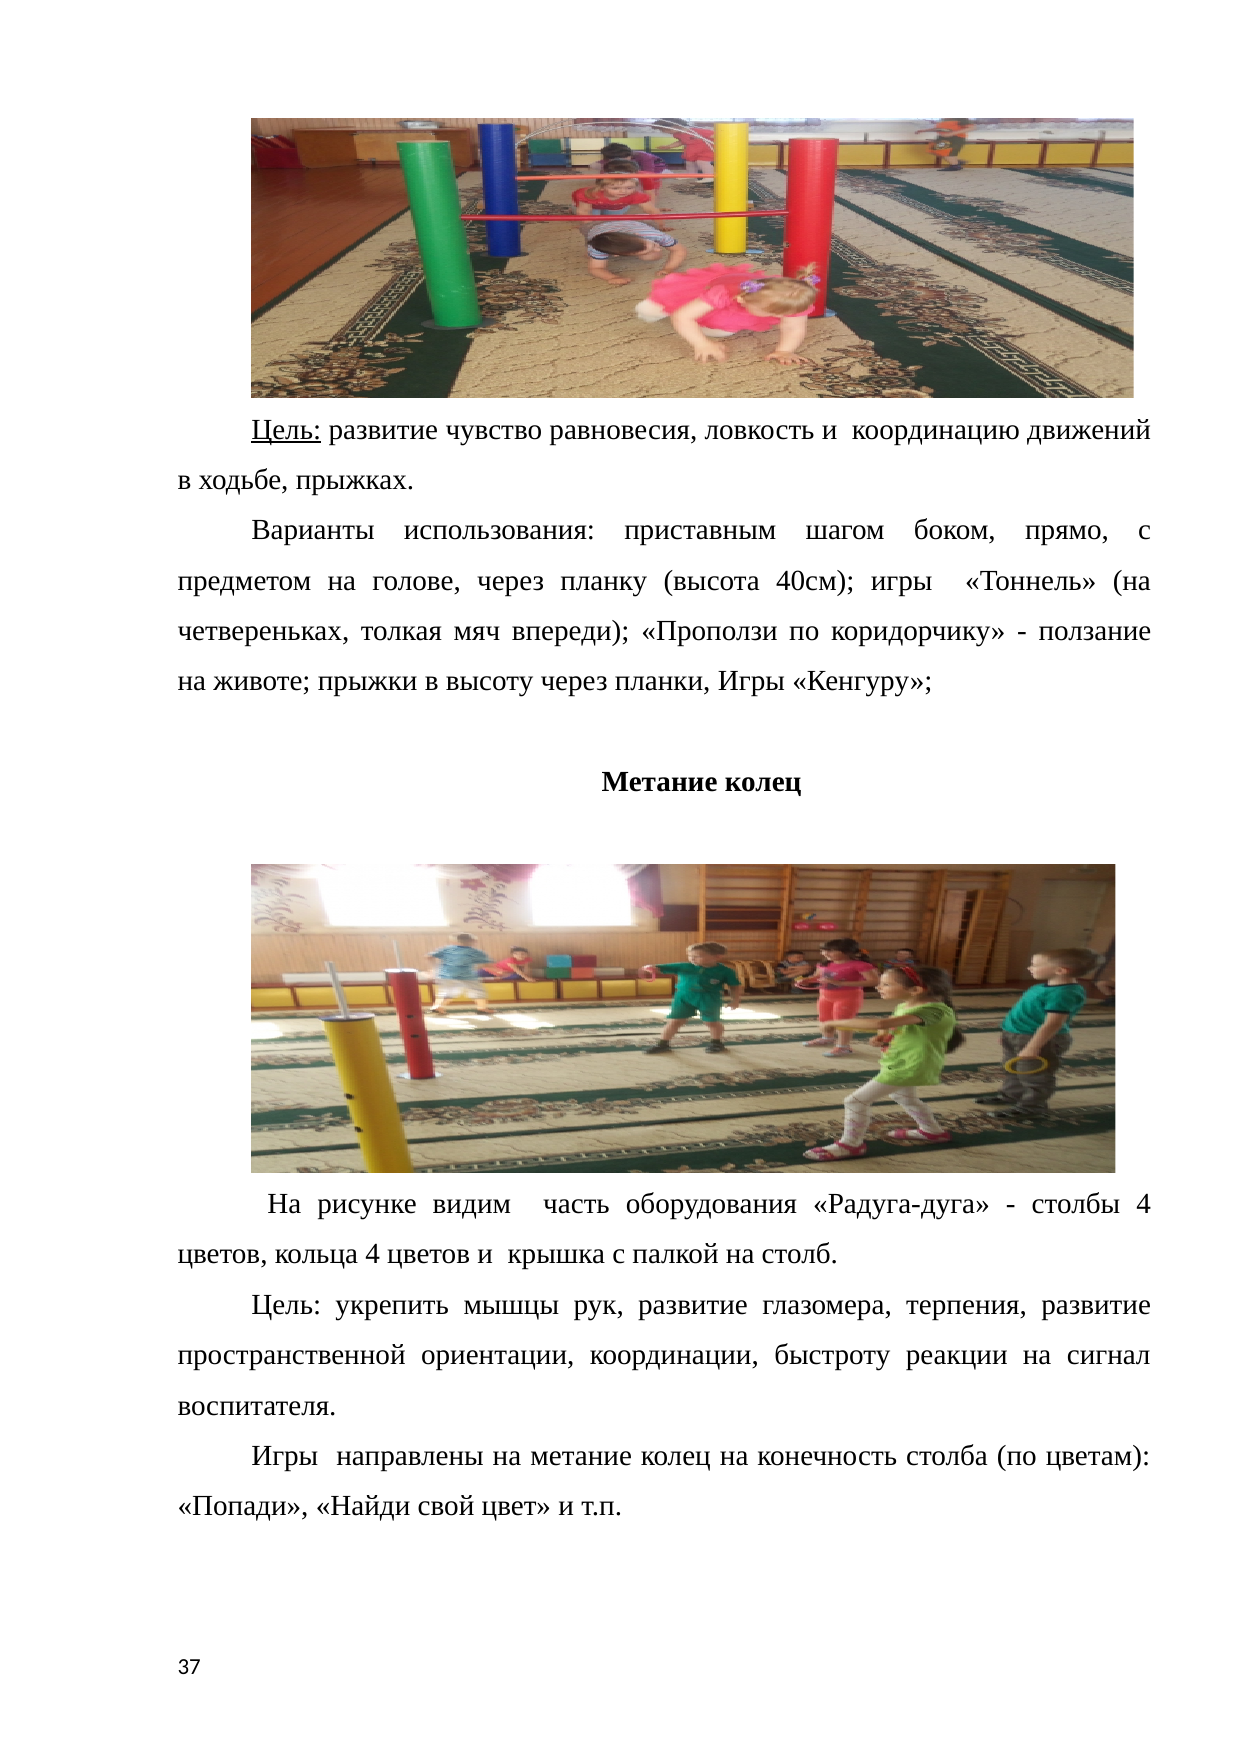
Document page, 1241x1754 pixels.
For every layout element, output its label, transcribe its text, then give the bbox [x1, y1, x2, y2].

text Варианты использования: приставным шагом боком, прямо, с предметом на голове, через планку (высота 40см); игры «Тоннель» (на четвереньках, толкая мяч впереди); «Проползи по коридорчику» - ползание на животе; прыжки в высоту через планки, Игры «Кенгуру»; [177, 512, 1152, 697]
text Цель: укрепить мышцы рук, развитие глазомера, терпения, развитие пространственной ориентации, координации, быстроту реакции на сигнал воспитателя. [177, 1287, 1152, 1421]
text На рисунке видим часть оборудования «Радуга-дуга» - столбы 4 цветов, кольца 4 цветов и крышка с палкой на столб. [177, 1186, 1152, 1270]
text Игры направлены на метание колец на конечность столба (по цветам): «Попади», «Найди свой цвет» и т.п. [177, 1438, 1152, 1522]
text Метание колец [177, 764, 1152, 797]
text Цель: развитие чувство равновесия, ловкость и координацию движений в ходьбе, прыжках. [177, 412, 1152, 496]
picture [251, 864, 1116, 1173]
picture [251, 118, 1134, 398]
